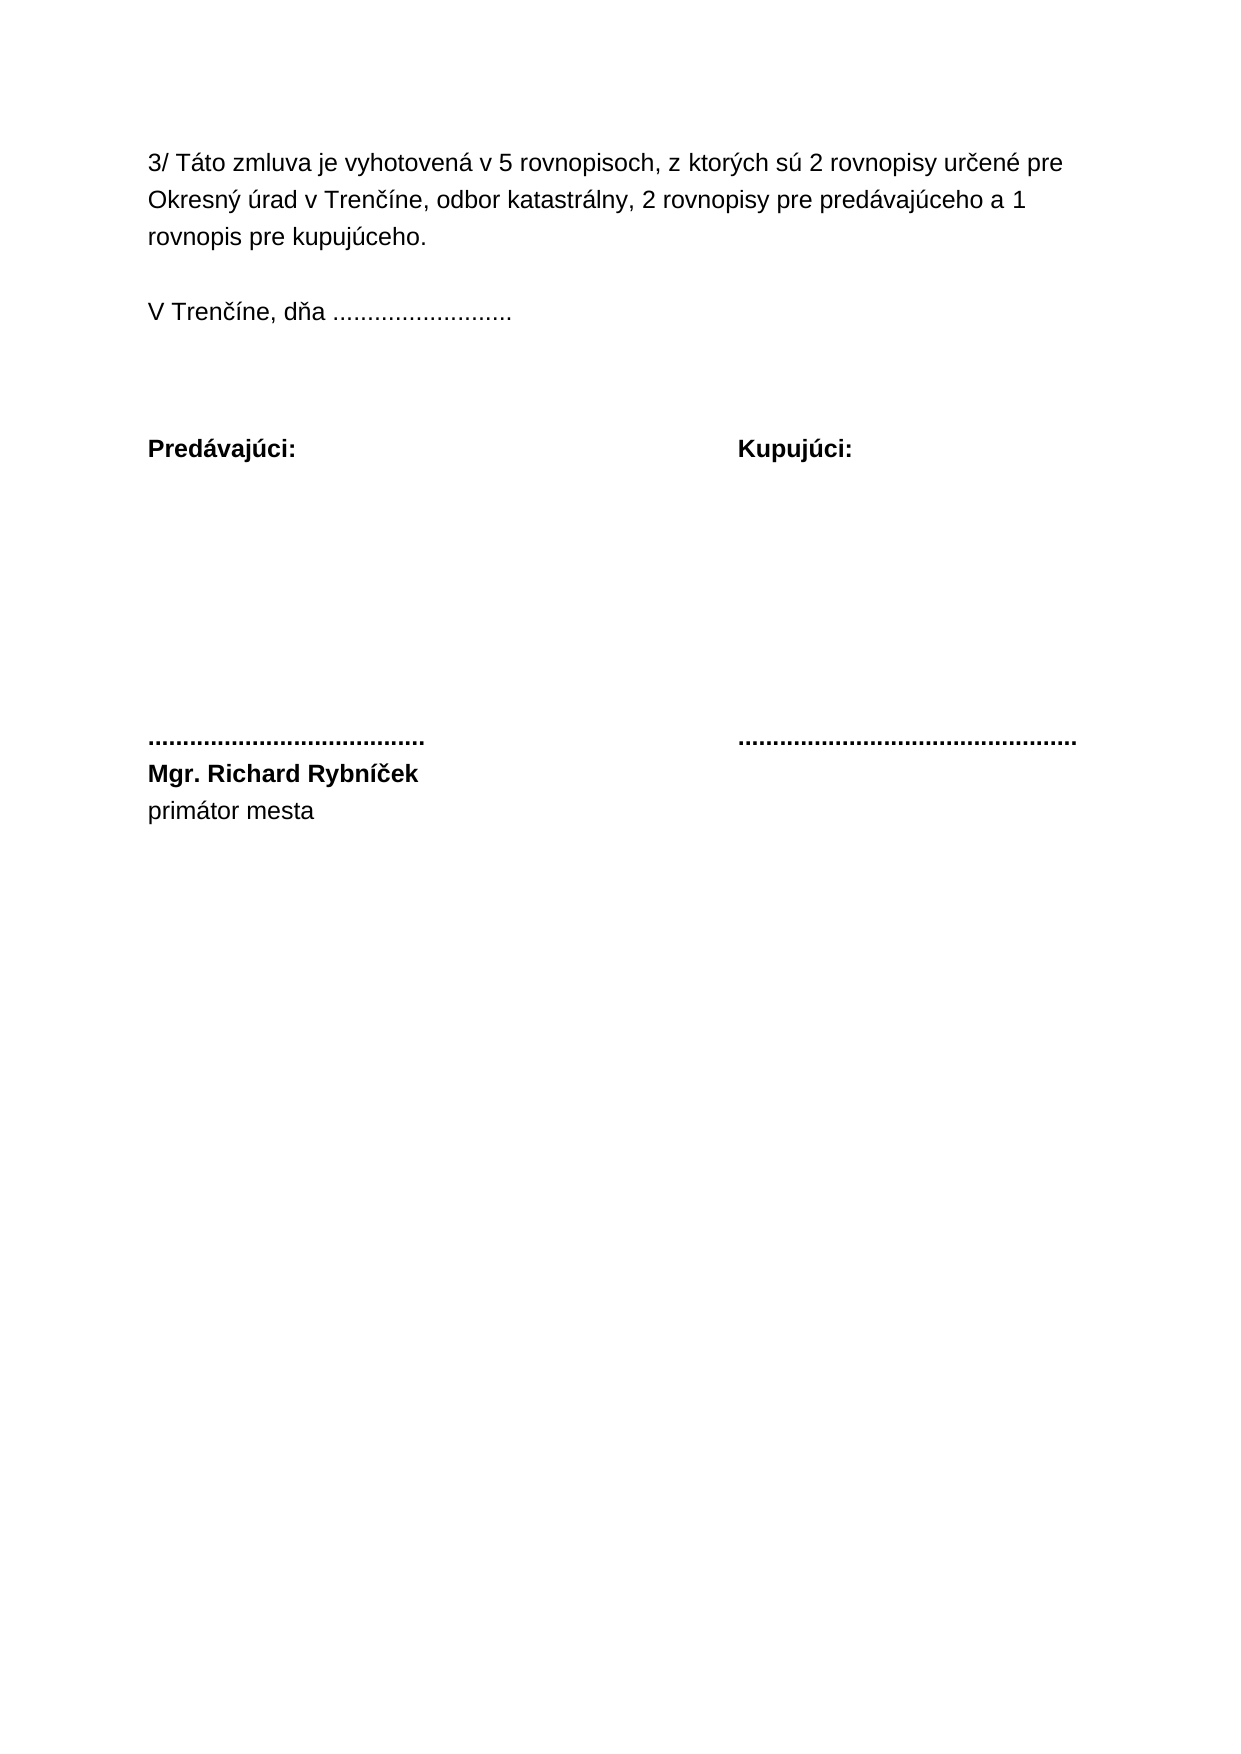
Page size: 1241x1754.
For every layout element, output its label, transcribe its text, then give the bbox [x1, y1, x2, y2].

text primátor mesta [148, 796, 1093, 825]
text ........................................ ................................................. [148, 722, 1093, 750]
text Mgr. Richard Rybníček [148, 759, 1093, 788]
text V Trenčíne, dňa .......................... [148, 297, 1093, 326]
text Predávajúci: Kupujúci: [148, 434, 1093, 463]
text 3/ Táto zmluva je vyhotovená v 5 rovnopisoch, z ktorých sú 2 rovnopisy určené pre Okresný úrad v Trenčíne, odbor katastrálny, 2 rovnopisy pre predávajúceho a 1 rovnopis pre kupujúceho. [148, 148, 1093, 251]
